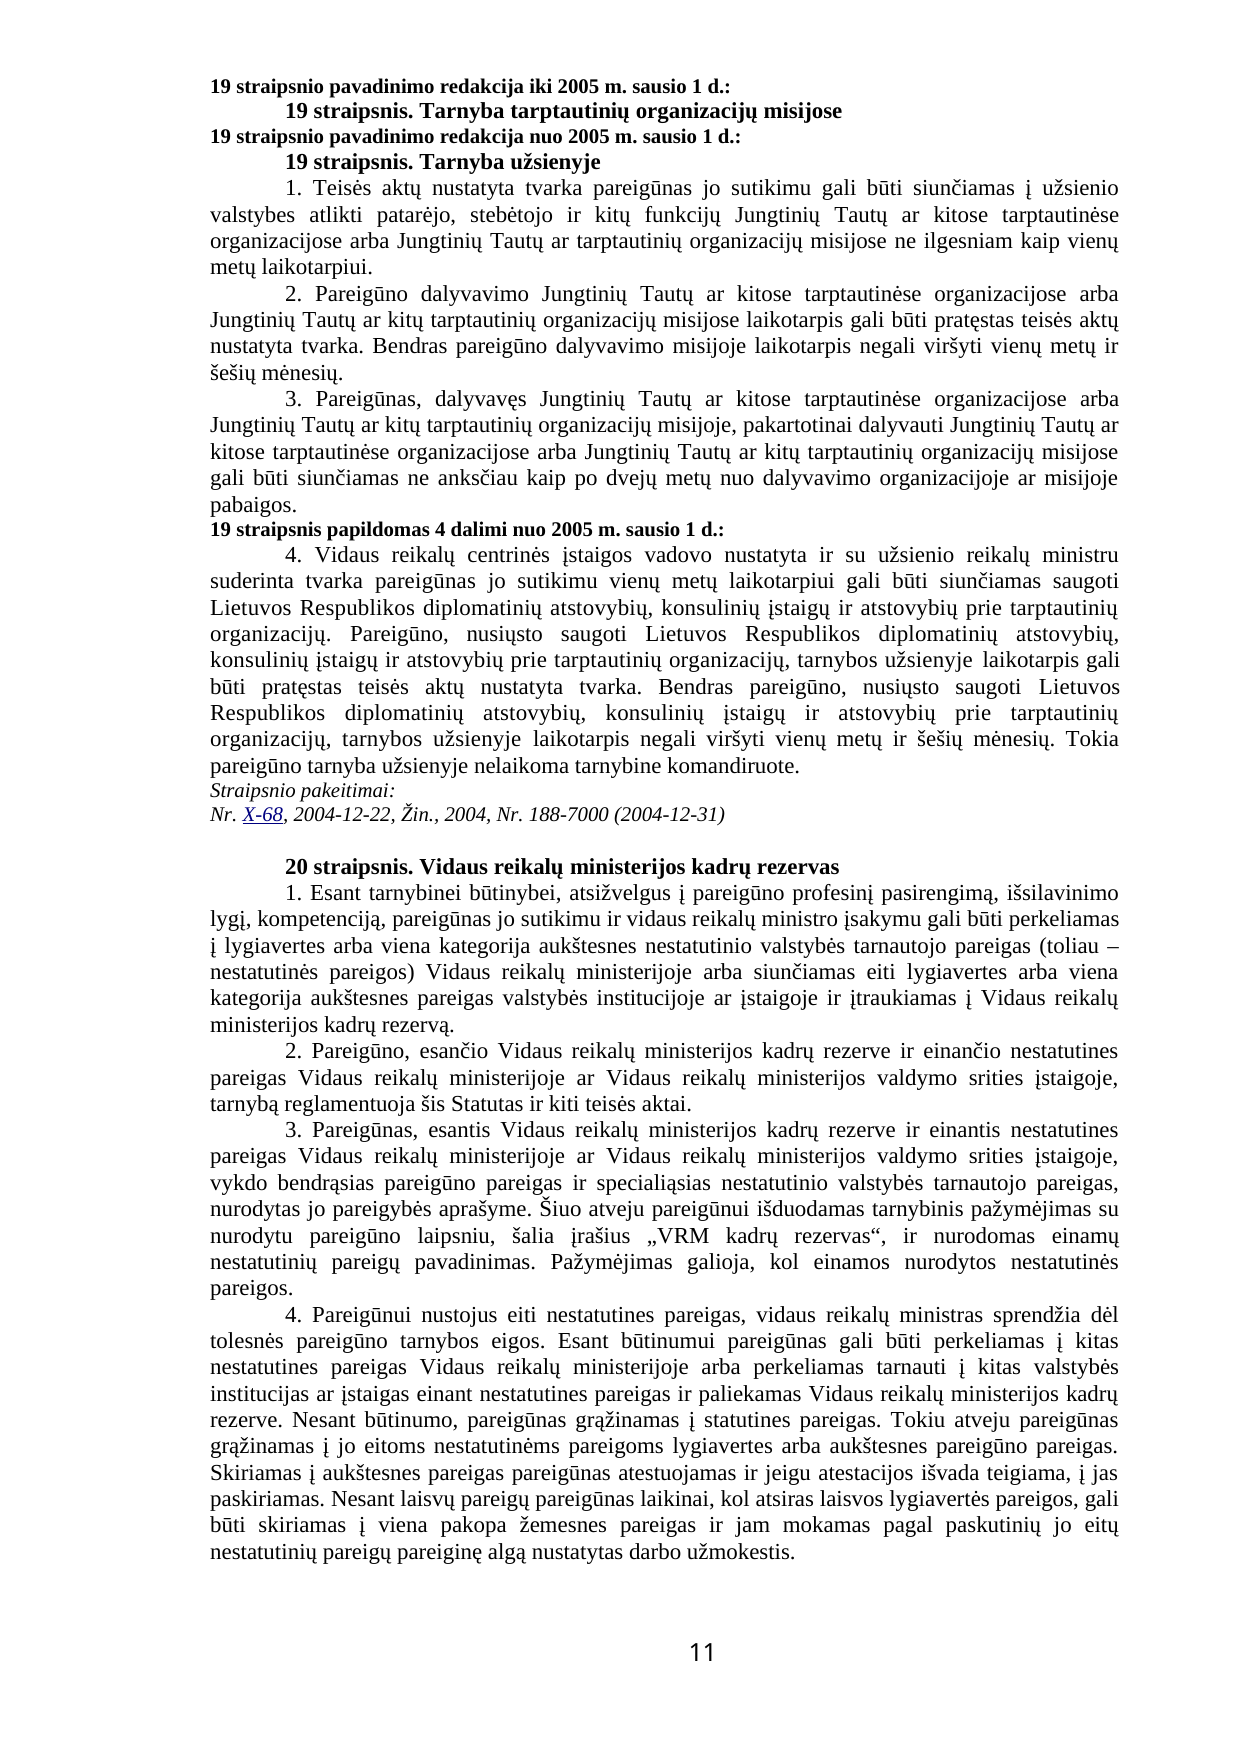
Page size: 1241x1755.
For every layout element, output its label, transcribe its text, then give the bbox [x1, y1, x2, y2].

text 19 straipsnis. Tarnyba užsienyje [210, 148, 1120, 174]
text Straipsnio pakeitimai: [210, 778, 1120, 802]
text 3. Pareigūnas, esantis Vidaus reikalų ministerijos kadrų rezerve ir einantis nestatutines pareigas Vidaus reikalų ministerijoje ar Vidaus reikalų ministerijos valdymo srities įstaigoje, vykdo bendrąsias pareigūno pareigas ir specialiąsias nestatutinio valstybės tarnautojo pareigas, nurodytas jo pareigybės aprašyme. Šiuo atveju pareigūnui išduodamas tarnybinis pažymėjimas su nurodytu pareigūno laipsniu, šalia įrašius „VRM kadrų rezervas“, ir nurodomas einamų nestatutinių pareigų pavadinimas. Pažymėjimas galioja, kol einamos nurodytos nestatutinės pareigos. [210, 1116, 1120, 1301]
text 2. Pareigūno, esančio Vidaus reikalų ministerijos kadrų rezerve ir einančio nestatutines pareigas Vidaus reikalų ministerijoje ar Vidaus reikalų ministerijos valdymo srities įstaigoje, tarnybą reglamentuoja šis Statutas ir kiti teisės aktai. [210, 1037, 1120, 1116]
text 19 straipsnio pavadinimo redakcija iki 2005 m. sausio 1 d.: [210, 73, 1120, 98]
text 2. Pareigūno dalyvavimo Jungtinių Tautų ar kitose tarptautinėse organizacijose arba Jungtinių Tautų ar kitų tarptautinių organizacijų misijose laikotarpis gali būti pratęstas teisės aktų nustatyta tvarka. Bendras pareigūno dalyvavimo misijoje laikotarpis negali viršyti vienų metų ir šešių mėnesių. [210, 280, 1120, 385]
text 3. Pareigūnas, dalyvavęs Jungtinių Tautų ar kitose tarptautinėse organizacijose arba Jungtinių Tautų ar kitų tarptautinių organizacijų misijoje, pakartotinai dalyvauti Jungtinių Tautų ar kitose tarptautinėse organizacijose arba Jungtinių Tautų ar kitų tarptautinių organizacijų misijose gali būti siunčiamas ne anksčiau kaip po dvejų metų nuo dalyvavimo organizacijoje ar misijoje pabaigos. [210, 385, 1120, 517]
text 4. Pareigūnui nustojus eiti nestatutines pareigas, vidaus reikalų ministras sprendžia dėl tolesnės pareigūno tarnybos eigos. Esant būtinumui pareigūnas gali būti perkeliamas į kitas nestatutines pareigas Vidaus reikalų ministerijoje arba perkeliamas tarnauti į kitas valstybės institucijas ar įstaigas einant nestatutines pareigas ir paliekamas Vidaus reikalų ministerijos kadrų rezerve. Nesant būtinumo, pareigūnas grąžinamas į statutines pareigas. Tokiu atveju pareigūnas grąžinamas į jo eitoms nestatutinėms pareigoms lygiavertes arba aukštesnes pareigūno pareigas. Skiriamas į aukštesnes pareigas pareigūnas atestuojamas ir jeigu atestacijos išvada teigiama, į jas paskiriamas. Nesant laisvų pareigų pareigūnas laikinai, kol atsiras laisvos lygiavertės pareigos, gali būti skiriamas į viena pakopa žemesnes pareigas ir jam mokamas pagal paskutinių jo eitų nestatutinių pareigų pareiginę algą nustatytas darbo užmokestis. [210, 1301, 1120, 1564]
text 20 straipsnis. Vidaus reikalų ministerijos kadrų rezervas [210, 853, 1120, 879]
text 1. Teisės aktų nustatyta tvarka pareigūnas jo sutikimu gali būti siunčiamas į užsienio valstybes atlikti patarėjo, stebėtojo ir kitų funkcijų Jungtinių Tautų ar kitose tarptautinėse organizacijose arba Jungtinių Tautų ar tarptautinių organizacijų misijose ne ilgesniam kaip vienų metų laikotarpiui. [210, 174, 1120, 280]
text Nr. X-68, 2004-12-22, Žin., 2004, Nr. 188-7000 (2004-12-31) [210, 802, 1120, 826]
text 1. Esant tarnybinei būtinybei, atsižvelgus į pareigūno profesinį pasirengimą, išsilavinimo lygį, kompetenciją, pareigūnas jo sutikimu ir vidaus reikalų ministro įsakymu gali būti perkeliamas į lygiavertes arba viena kategorija aukštesnes nestatutinio valstybės tarnautojo pareigas (toliau – nestatutinės pareigos) Vidaus reikalų ministerijoje arba siunčiamas eiti lygiavertes arba viena kategorija aukštesnes pareigas valstybės institucijoje ar įstaigoje ir įtraukiamas į Vidaus reikalų ministerijos kadrų rezervą. [210, 879, 1120, 1037]
text 19 straipsnis papildomas 4 dalimi nuo 2005 m. sausio 1 d.: [210, 517, 1120, 541]
text 19 straipsnio pavadinimo redakcija nuo 2005 m. sausio 1 d.: [210, 124, 1120, 148]
text 4. Vidaus reikalų centrinės įstaigos vadovo nustatyta ir su užsienio reikalų ministru suderinta tvarka pareigūnas jo sutikimu vienų metų laikotarpiui gali būti siunčiamas saugoti Lietuvos Respublikos diplomatinių atstovybių, konsulinių įstaigų ir atstovybių prie tarptautinių organizacijų. Pareigūno, nusiųsto saugoti Lietuvos Respublikos diplomatinių atstovybių, konsulinių įstaigų ir atstovybių prie tarptautinių organizacijų, tarnybos užsienyje laikotarpis gali būti pratęstas teisės aktų nustatyta tvarka. Bendras pareigūno, nusiųsto saugoti Lietuvos Respublikos diplomatinių atstovybių, konsulinių įstaigų ir atstovybių prie tarptautinių organizacijų, tarnybos užsienyje laikotarpis negali viršyti vienų metų ir šešių mėnesių. Tokia pareigūno tarnyba užsienyje nelaikoma tarnybine komandiruote. [210, 541, 1120, 778]
text 19 straipsnis. Tarnyba tarptautinių organizacijų misijose [210, 98, 1120, 124]
